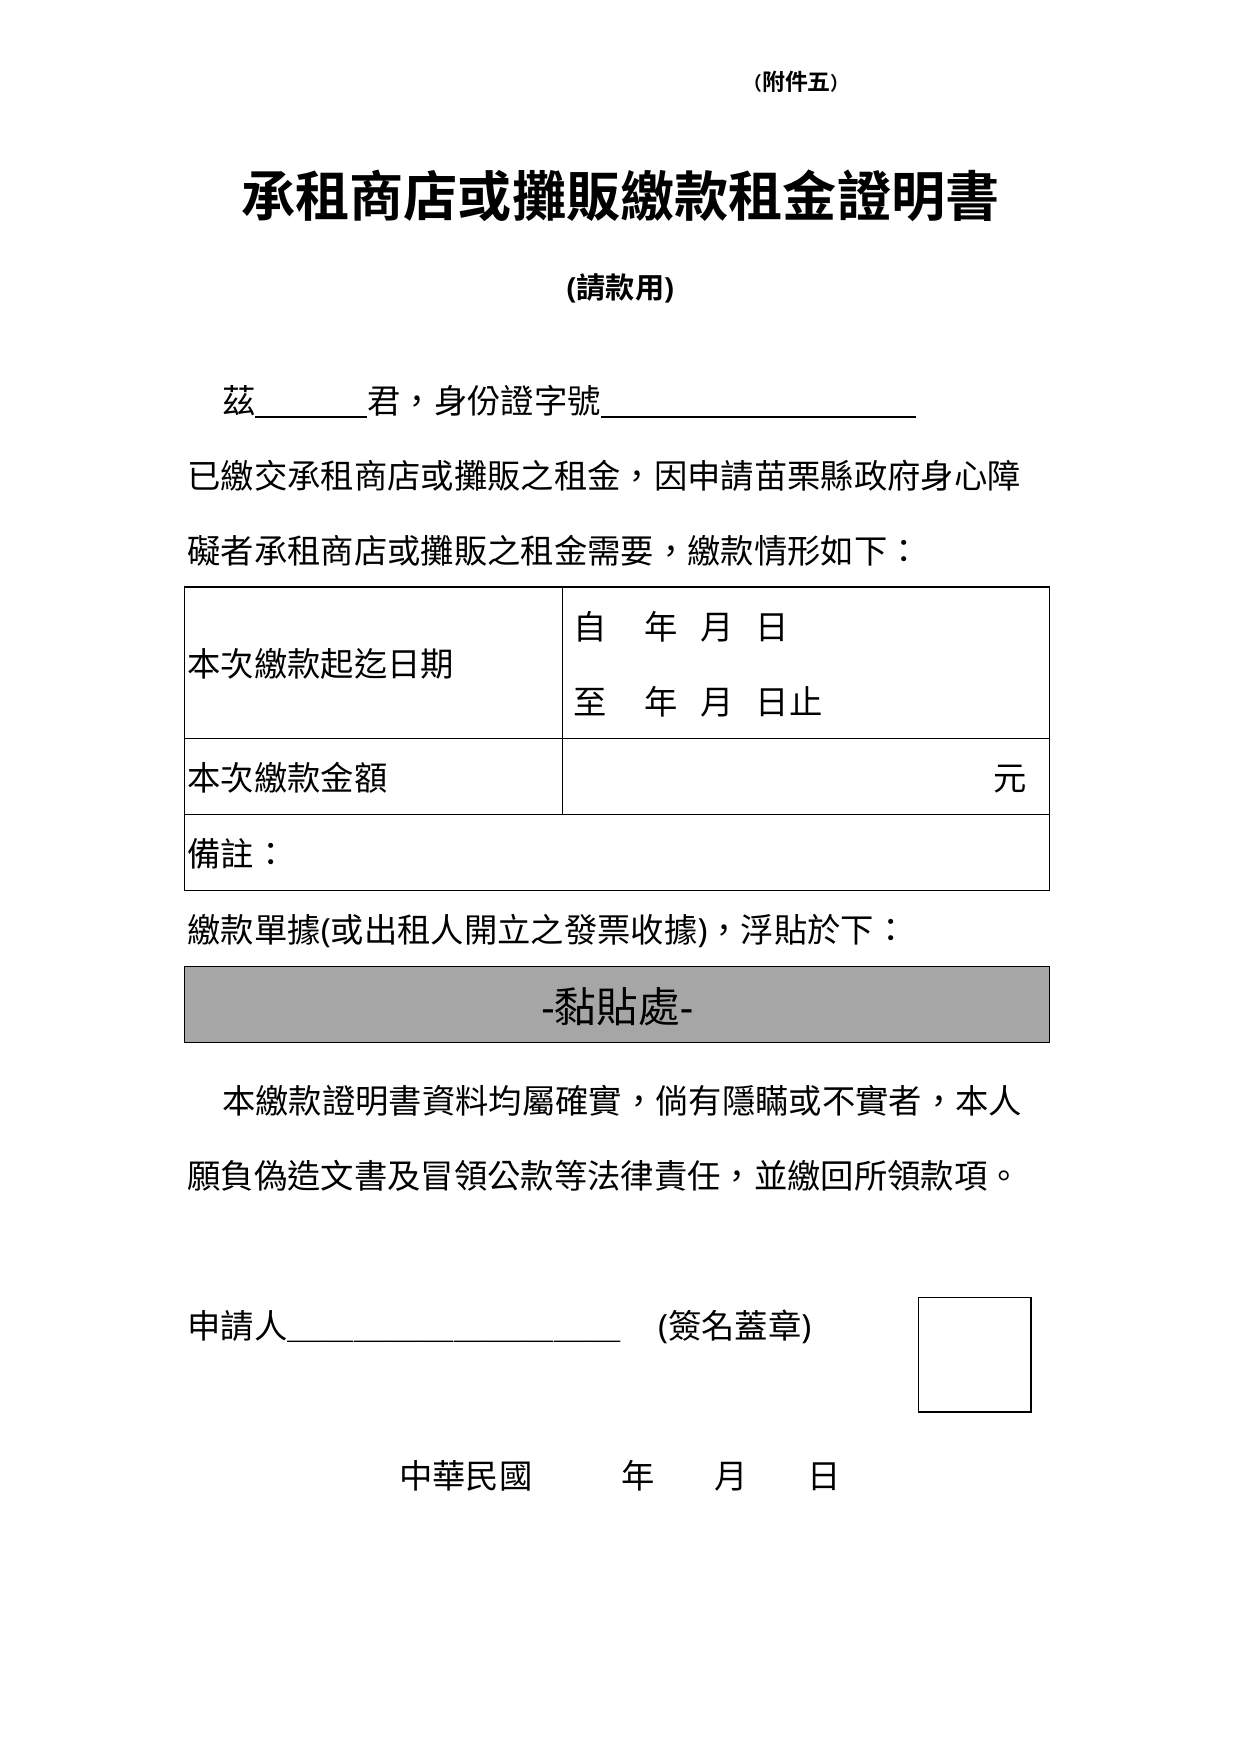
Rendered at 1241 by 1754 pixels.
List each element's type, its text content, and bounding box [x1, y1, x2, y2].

text 茲 君，身份證字號 [187, 361, 1053, 436]
table_cell 元 [563, 739, 1049, 813]
text （附件五） [187, 61, 1053, 99]
text 本繳款證明書資料均屬確實，倘有隱瞞或不實者，本人願負偽造文書及冒領公款等法律責任，並繳回所領款項。 [187, 1061, 1053, 1211]
text (請款用) [187, 249, 1053, 324]
table_cell 本次繳款金額 [185, 739, 562, 813]
text 繳款單據(或出租人開立之發票收據)，浮貼於下： [187, 891, 1053, 966]
text 申請人＿＿＿＿＿＿＿＿＿＿ (簽名蓋章) [187, 1286, 1053, 1361]
text 已繳交承租商店或攤販之租金，因申請苗栗縣政府身心障礙者承租商店或攤販之租金需要，繳款情形如下： [187, 436, 1053, 586]
text 承租商店或攤販繳款租金證明書 [187, 136, 1053, 249]
table_header 本次繳款起迄日期 [185, 588, 562, 737]
table_header 自 年 月 日 至 年 月 日止 [563, 588, 1049, 737]
text 中華民國 年 月 日 [187, 1436, 1053, 1511]
table_cell 備註： [185, 815, 1049, 889]
table_header -黏貼處- [185, 967, 1049, 1042]
